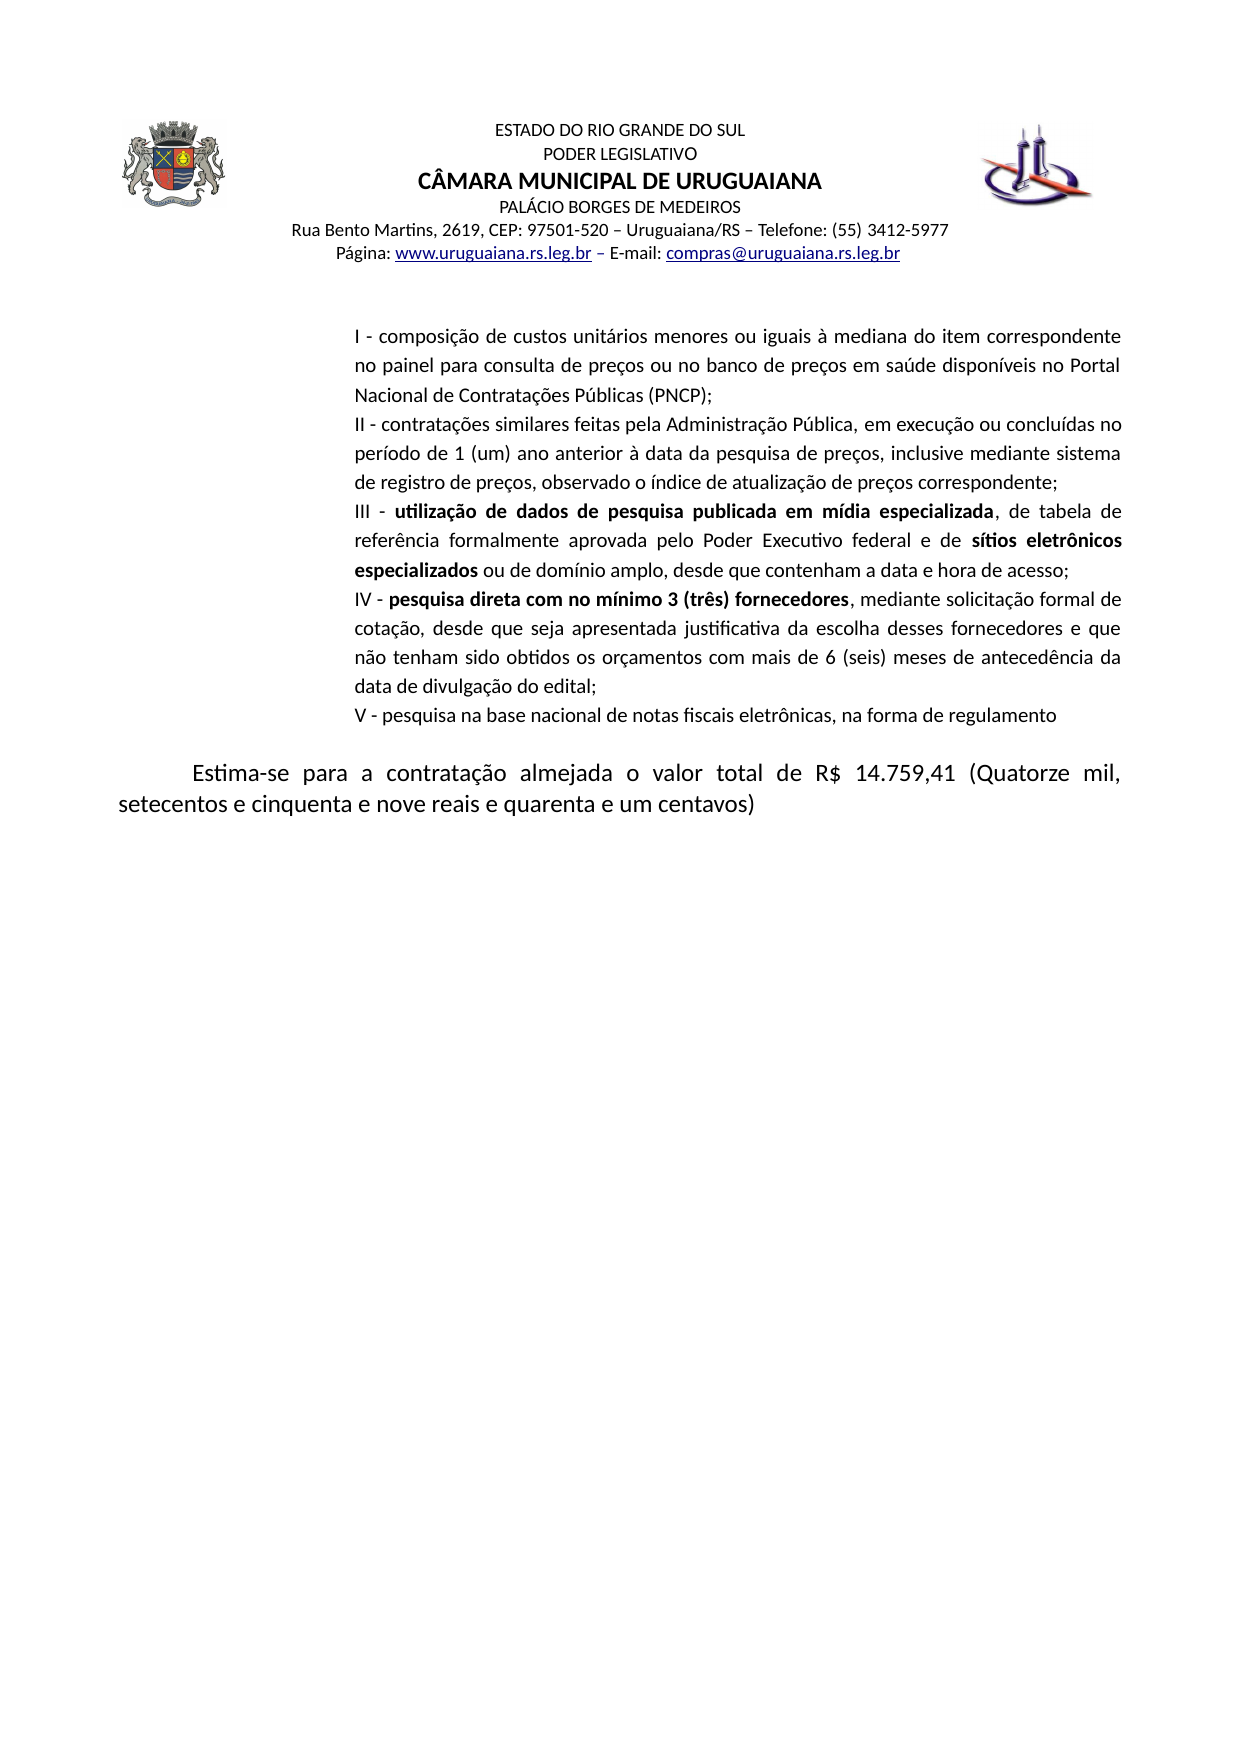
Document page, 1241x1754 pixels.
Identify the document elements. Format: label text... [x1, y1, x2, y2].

text Estima-se para a contratação almejada o valor total de R$ 14.759,41 (Quatorze mil, setecentos e cinquenta e nove reais e quarenta e um centavos) [118, 757, 1122, 818]
text III - utilização de dados de pesquisa publicada em mídia especializada, de tabela de referência formalmente aprovada pelo Poder Executivo federal e de sítios eletrônicos especializados ou de domínio amplo, desde que contenham a data e hora de acesso; [354, 498, 1122, 582]
picture [121, 119, 227, 208]
text I - composição de custos unitários menores ou iguais à mediana do item correspondente no painel para consulta de preços ou no banco de preços em saúde disponíveis no Portal Nacional de Contratações Públicas (PNCP); [354, 323, 1122, 407]
picture [977, 121, 1094, 210]
text IV - pesquisa direta com no mínimo 3 (três) fornecedores, mediante solicitação formal de cotação, desde que seja apresentada justificativa da escolha desses fornecedores e que não tenham sido obtidos os orçamentos com mais de 6 (seis) meses de antecedência da data de divulgação do edital; [354, 586, 1122, 699]
text II - contratações similares feitas pela Administração Pública, em execução ou concluídas no período de 1 (um) ano anterior à data da pesquisa de preços, inclusive mediante sistema de registro de preços, observado o índice de atualização de preços correspondente; [354, 411, 1122, 495]
text V - pesquisa na base nacional de notas fiscais eletrônicas, na forma de regulamento [354, 703, 1122, 728]
